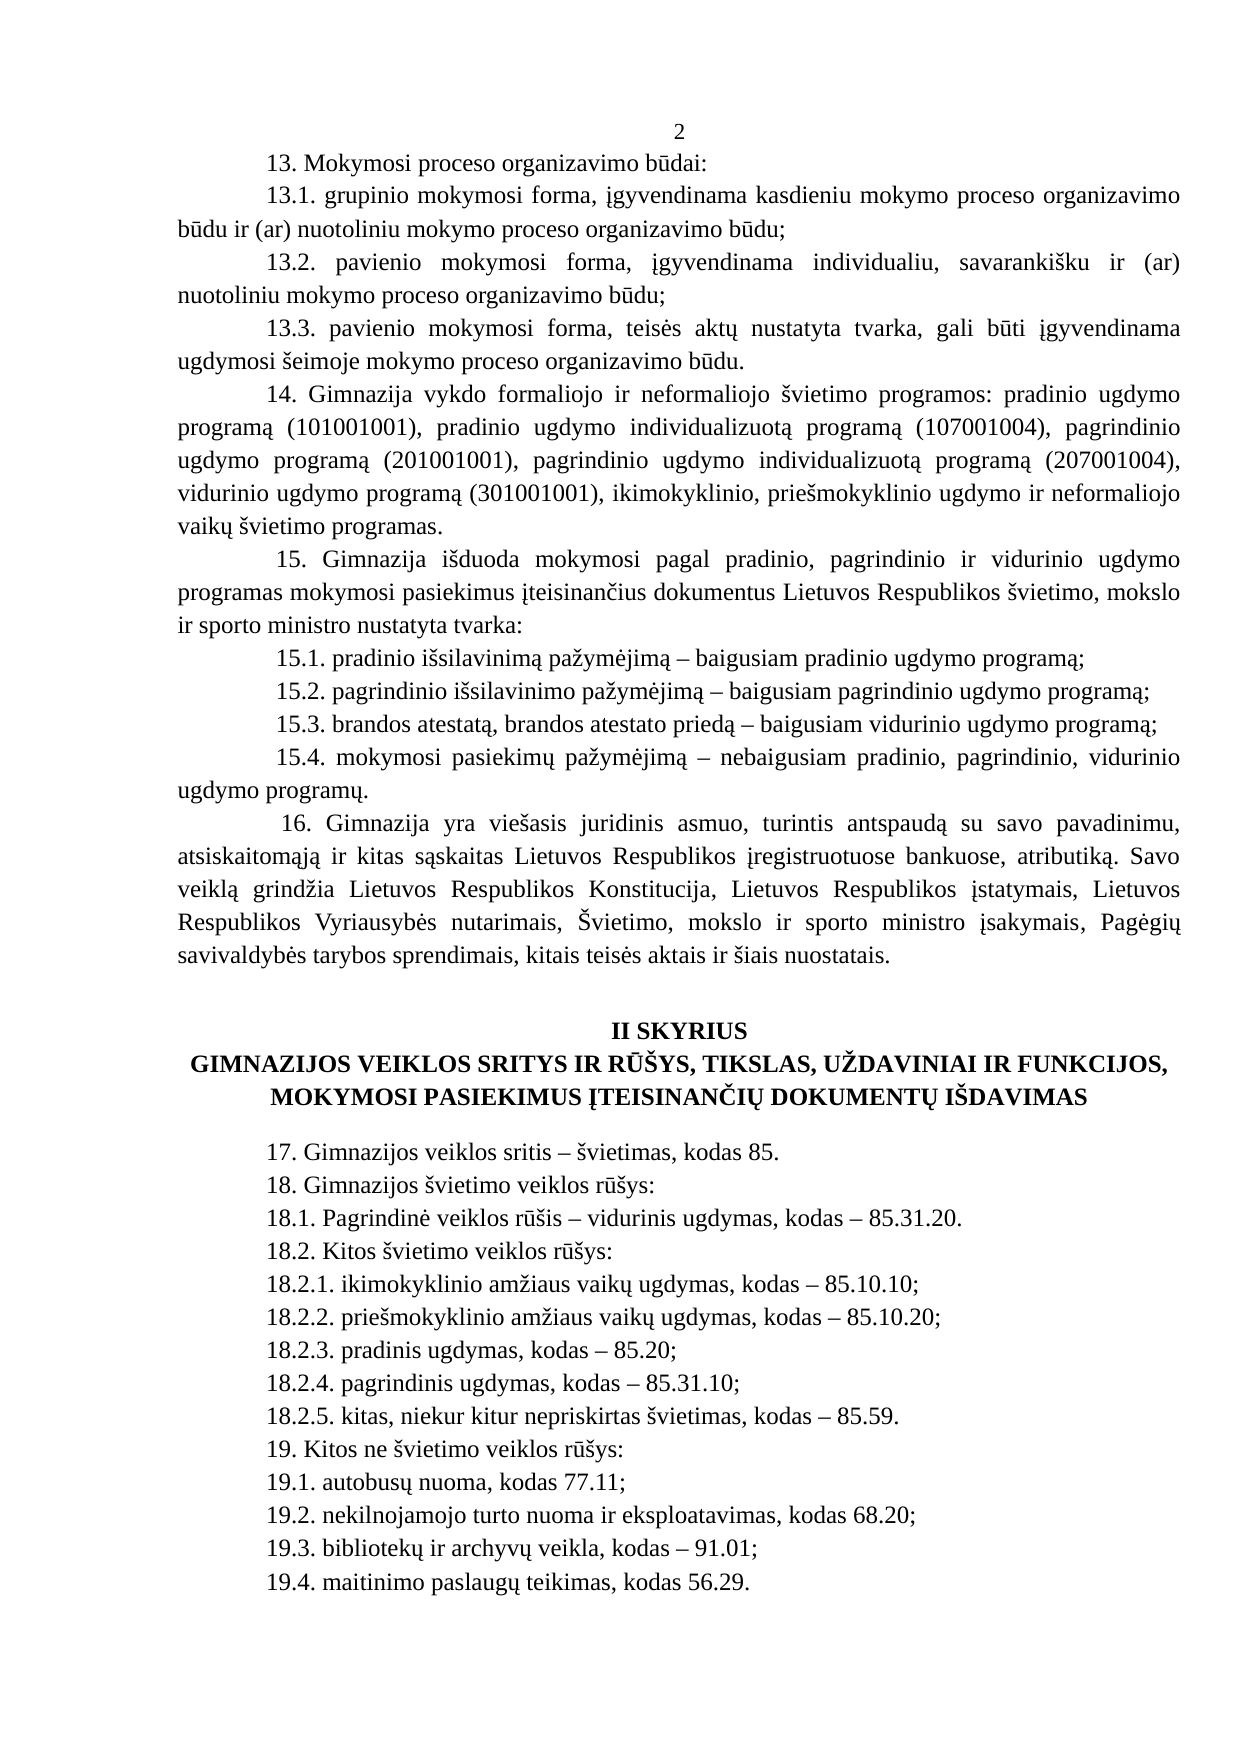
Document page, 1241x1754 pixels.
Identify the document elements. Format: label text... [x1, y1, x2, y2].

text 13.3. pavienio mokymosi forma, teisės aktų nustatyta tvarka, gali būti įgyvendinama ugdymosi šeimoje mokymo proceso organizavimo būdu. [177, 313, 1181, 374]
text 18.1. Pagrindinė veiklos rūšis – vidurinis ugdymas, kodas – 85.31.20. [177, 1203, 1181, 1232]
text 16. Gimnazija yra viešasis juridinis asmuo, turintis antspaudą su savo pavadinimu, atsiskaitomąją ir kitas sąskaitas Lietuvos Respublikos įregistruotuose bankuose, atributiką. Savo veiklą grindžia Lietuvos Respublikos Konstitucija, Lietuvos Respublikos įstatymais, Lietuvos Respublikos Vyriausybės nutarimais, Švietimo, mokslo ir sporto ministro įsakymais, Pagėgių savivaldybės tarybos sprendimais, kitais teisės aktais ir šiais nuostatais. [177, 808, 1181, 969]
text 15.3. brandos atestatą, brandos atestato priedą – baigusiam vidurinio ugdymo programą; [177, 709, 1181, 738]
text 14. Gimnazija vykdo formaliojo ir neformaliojo švietimo programos: pradinio ugdymo programą (101001001), pradinio ugdymo individualizuotą programą (107001004), pagrindinio ugdymo programą (201001001), pagrindinio ugdymo individualizuotą programą (207001004), vidurinio ugdymo programą (301001001), ikimokyklinio, priešmokyklinio ugdymo ir neformaliojo vaikų švietimo programas. [177, 379, 1181, 539]
text 15.1. pradinio išsilavinimą pažymėjimą – baigusiam pradinio ugdymo programą; [177, 643, 1181, 672]
text GIMNAZIJOS VEIKLOS SRITYS IR RŪŠYS, TIKSLAS, UŽDAVINIAI IR FUNKCIJOS, MOKYMOSI PASIEKIMUS ĮTEISINANČIŲ DOKUMENTŲ IŠDAVIMAS [177, 1049, 1181, 1111]
text 18. Gimnazijos švietimo veiklos rūšys: [177, 1170, 1181, 1199]
text 19. Kitos ne švietimo veiklos rūšys: [177, 1434, 1181, 1463]
text 18.2.2. priešmokyklinio amžiaus vaikų ugdymas, kodas – 85.10.20; [177, 1302, 1181, 1331]
text 18.2. Kitos švietimo veiklos rūšys: [177, 1236, 1181, 1265]
text 17. Gimnazijos veiklos sritis – švietimas, kodas 85. [177, 1137, 1181, 1166]
text 18.2.3. pradinis ugdymas, kodas – 85.20; [177, 1335, 1181, 1364]
text 18.2.4. pagrindinis ugdymas, kodas – 85.31.10; [177, 1368, 1181, 1397]
text 19.4. maitinimo paslaugų teikimas, kodas 56.29. [177, 1567, 1181, 1595]
text 13.1. grupinio mokymosi forma, įgyvendinama kasdieniu mokymo proceso organizavimo būdu ir (ar) nuotoliniu mokymo proceso organizavimo būdu; [177, 181, 1181, 242]
text 13.2. pavienio mokymosi forma, įgyvendinama individualiu, savarankišku ir (ar) nuotoliniu mokymo proceso organizavimo būdu; [177, 247, 1181, 308]
text 18.2.1. ikimokyklinio amžiaus vaikų ugdymas, kodas – 85.10.10; [177, 1269, 1181, 1298]
text 18.2.5. kitas, niekur kitur nepriskirtas švietimas, kodas – 85.59. [177, 1401, 1181, 1430]
text 19.3. bibliotekų ir archyvų veikla, kodas – 91.01; [177, 1533, 1181, 1562]
text II SKYRIUS [177, 1016, 1181, 1045]
text 19.2. nekilnojamojo turto nuoma ir eksploatavimas, kodas 68.20; [177, 1501, 1181, 1529]
text 15. Gimnazija išduoda mokymosi pagal pradinio, pagrindinio ir vidurinio ugdymo programas mokymosi pasiekimus įteisinančius dokumentus Lietuvos Respublikos švietimo, mokslo ir sporto ministro nustatyta tvarka: [177, 544, 1181, 639]
text 15.2. pagrindinio išsilavinimo pažymėjimą – baigusiam pagrindinio ugdymo programą; [177, 676, 1181, 705]
text 13. Mokymosi proceso organizavimo būdai: [177, 148, 1181, 176]
text 15.4. mokymosi pasiekimų pažymėjimą – nebaigusiam pradinio, pagrindinio, vidurinio ugdymo programų. [177, 742, 1181, 804]
text 19.1. autobusų nuoma, kodas 77.11; [177, 1467, 1181, 1496]
